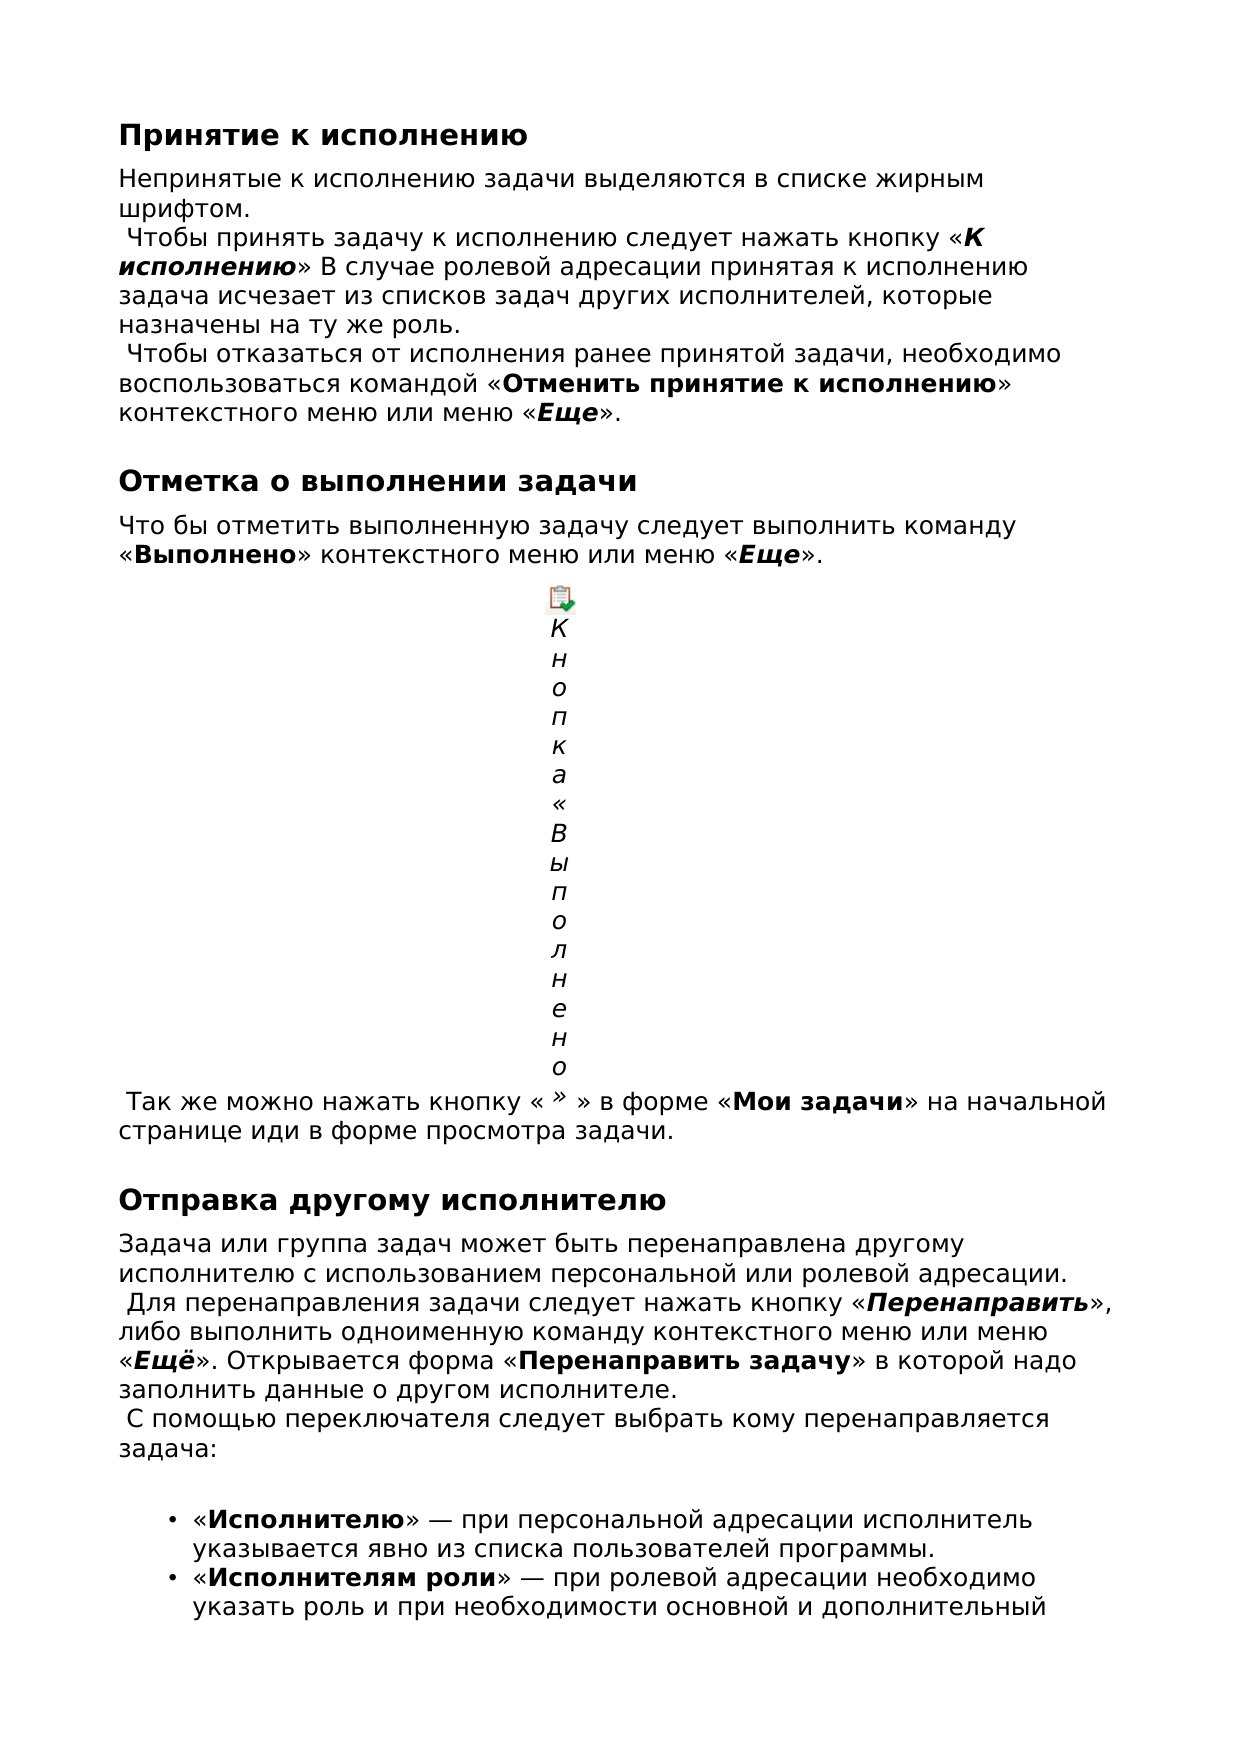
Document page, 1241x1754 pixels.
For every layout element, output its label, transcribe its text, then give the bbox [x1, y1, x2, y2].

text Что бы отметить выполненную задачу следует выполнить команду «Выполнено» контекстного меню или меню «Еще». Так же можно нажать кнопку «» в форме «Мои задачи» на начальной странице иди в форме просмотра задачи. [118, 511, 1122, 1146]
list «Исполнителям роли» — при ролевой адресации необходимо указать роль и при необходимости основной и дополнительный [177, 1563, 1122, 1622]
subtitle Отметка о выполнении задачи [118, 464, 1122, 498]
subtitle Принятие к исполнению [118, 118, 1122, 152]
list «Исполнителю» — при персональной адресации исполнитель указывается явно из списка пользователей программы. [177, 1505, 1122, 1563]
text Непринятые к исполнению задачи выделяются в списке жирным шрифтом. Чтобы принять задачу к исполнению следует нажать кнопку «К исполнению» В случае ролевой адресации принятая к исполнению задача исчезает из списков задач других исполнителей, которые назначены на ту же роль. Чтобы отказаться от исполнения ранее принятой задачи, необходимо воспользоваться командой «Отменить принятие к исполнению» контекстного меню или меню «Еще». [118, 164, 1122, 427]
subtitle Отправка другому исполнителю [118, 1183, 1122, 1217]
text Кнопка «Выполнено» [545, 615, 576, 1111]
picture [544, 581, 577, 615]
text Задача или группа задач может быть перенаправлена другому исполнителю с использованием персональной или ролевой адресации. Для перенаправления задачи следует нажать кнопку «Перенаправить», либо выполнить одноименную команду контекстного меню или меню «Ещё». Открывается форма «Перенаправить задачу» в которой надо заполнить данные о другом исполнителе. С помощью переключателя следует выбрать кому перенаправляется задача: [118, 1229, 1122, 1463]
